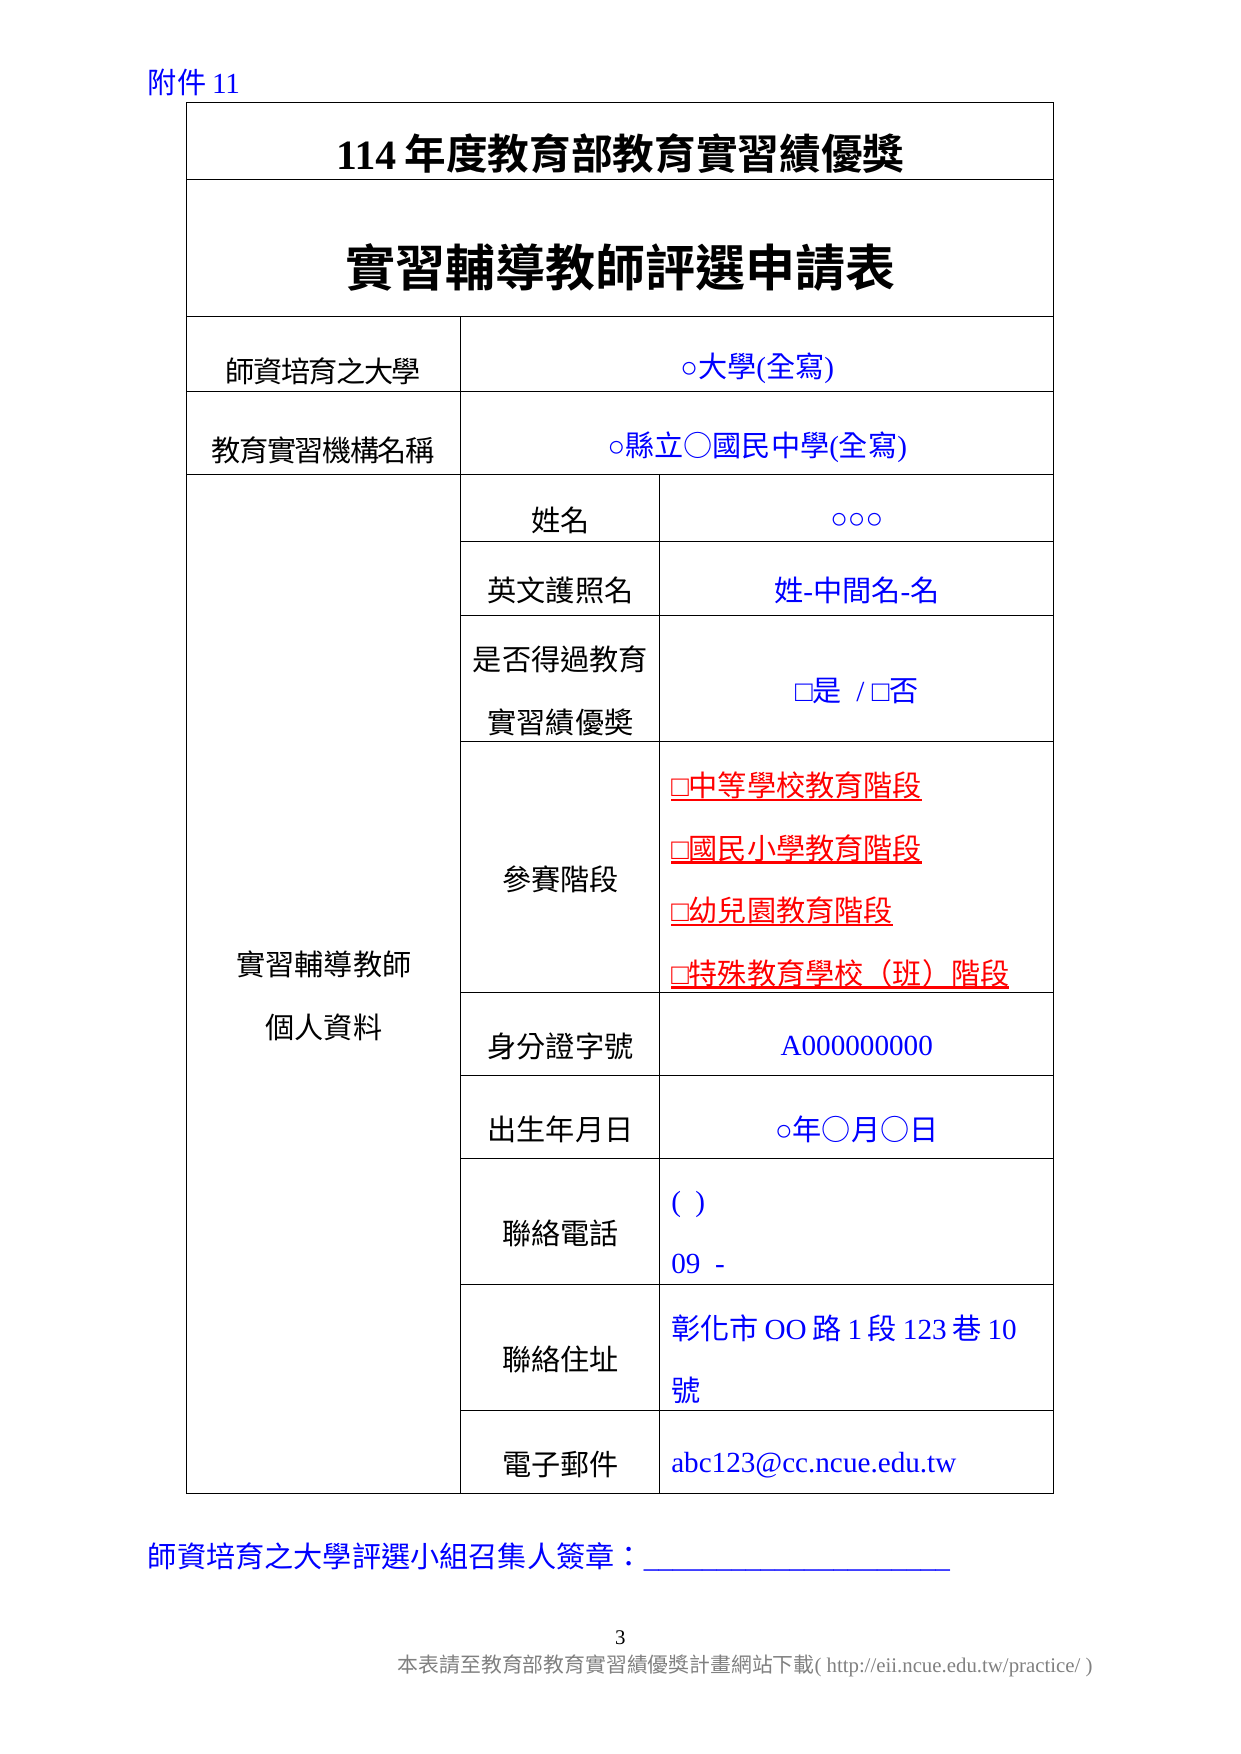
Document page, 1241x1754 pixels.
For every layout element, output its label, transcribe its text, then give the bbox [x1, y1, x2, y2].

table_cell 實習輔導教師評選申請表 [187, 180, 1053, 316]
table_cell ○縣立○國民中學(全寫) [461, 392, 1053, 474]
table_cell 是否得過教育實習績優奬 [461, 616, 659, 741]
table_header 114年度教育部教育實習績優獎 [187, 103, 1053, 179]
table_cell A000000000 [660, 993, 1053, 1075]
table_cell ( ) 09 - [660, 1159, 1053, 1284]
table_cell 姓-中間名-名 [660, 542, 1053, 615]
table_cell □是 / □否 [660, 616, 1053, 741]
table_cell □中等學校教育階段 □國民小學教育階段 □幼兒園教育階段 □特殊教育學校（班）階段 [660, 742, 1053, 992]
table_cell ○○○ [660, 475, 1053, 541]
table_cell 師資培育之大學 [187, 317, 460, 391]
table_cell 參賽階段 [461, 742, 659, 992]
table_cell 出生年月日 [461, 1076, 659, 1158]
table_cell 電子郵件 [461, 1411, 659, 1493]
table_cell 聯絡電話 [461, 1159, 659, 1284]
table_cell 彰化市OO路1段123巷10號 [660, 1285, 1053, 1410]
table_cell 教育實習機構名稱 [187, 392, 460, 474]
table_cell 英文護照名 [461, 542, 659, 615]
table_cell 聯絡住址 [461, 1285, 659, 1410]
table_cell 姓名 [461, 475, 659, 541]
table_cell abc123@cc.ncue.edu.tw [660, 1411, 1053, 1493]
text 師資培育之大學評選小組召集人簽章：_____________________ [148, 1513, 1092, 1575]
table_cell 身分證字號 [461, 993, 659, 1075]
table_cell 實習輔導教師 個人資料 [187, 475, 460, 1493]
table_cell ○大學(全寫) [461, 317, 1053, 391]
text 附件11 [148, 61, 1092, 102]
table_cell ○年○月○日 [660, 1076, 1053, 1158]
